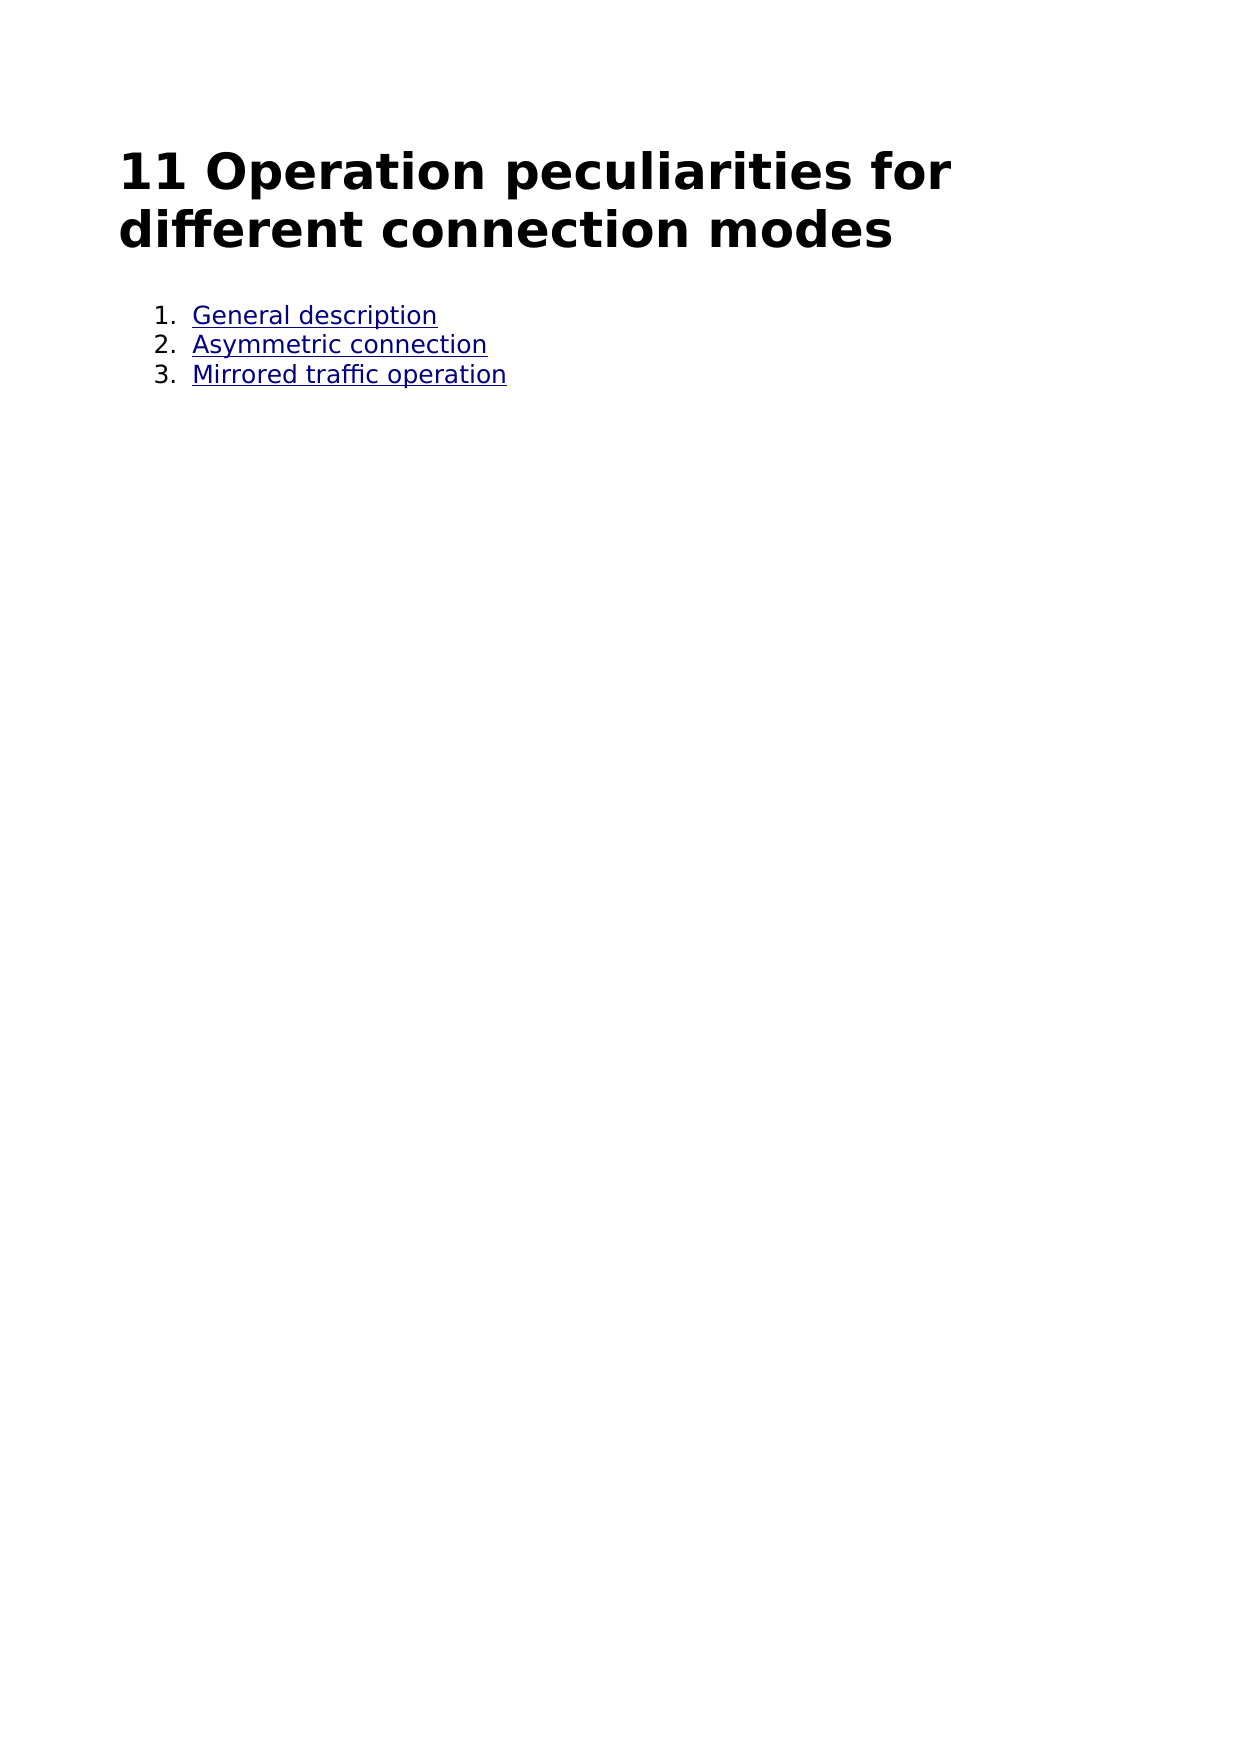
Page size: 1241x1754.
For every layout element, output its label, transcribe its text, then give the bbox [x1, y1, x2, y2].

list Asymmetric connection [177, 331, 1122, 360]
subtitle 11 Operation peculiarities for different connection modes [118, 143, 1122, 259]
list Mirrored traffic operation [177, 360, 1122, 389]
list General description [177, 302, 1122, 331]
